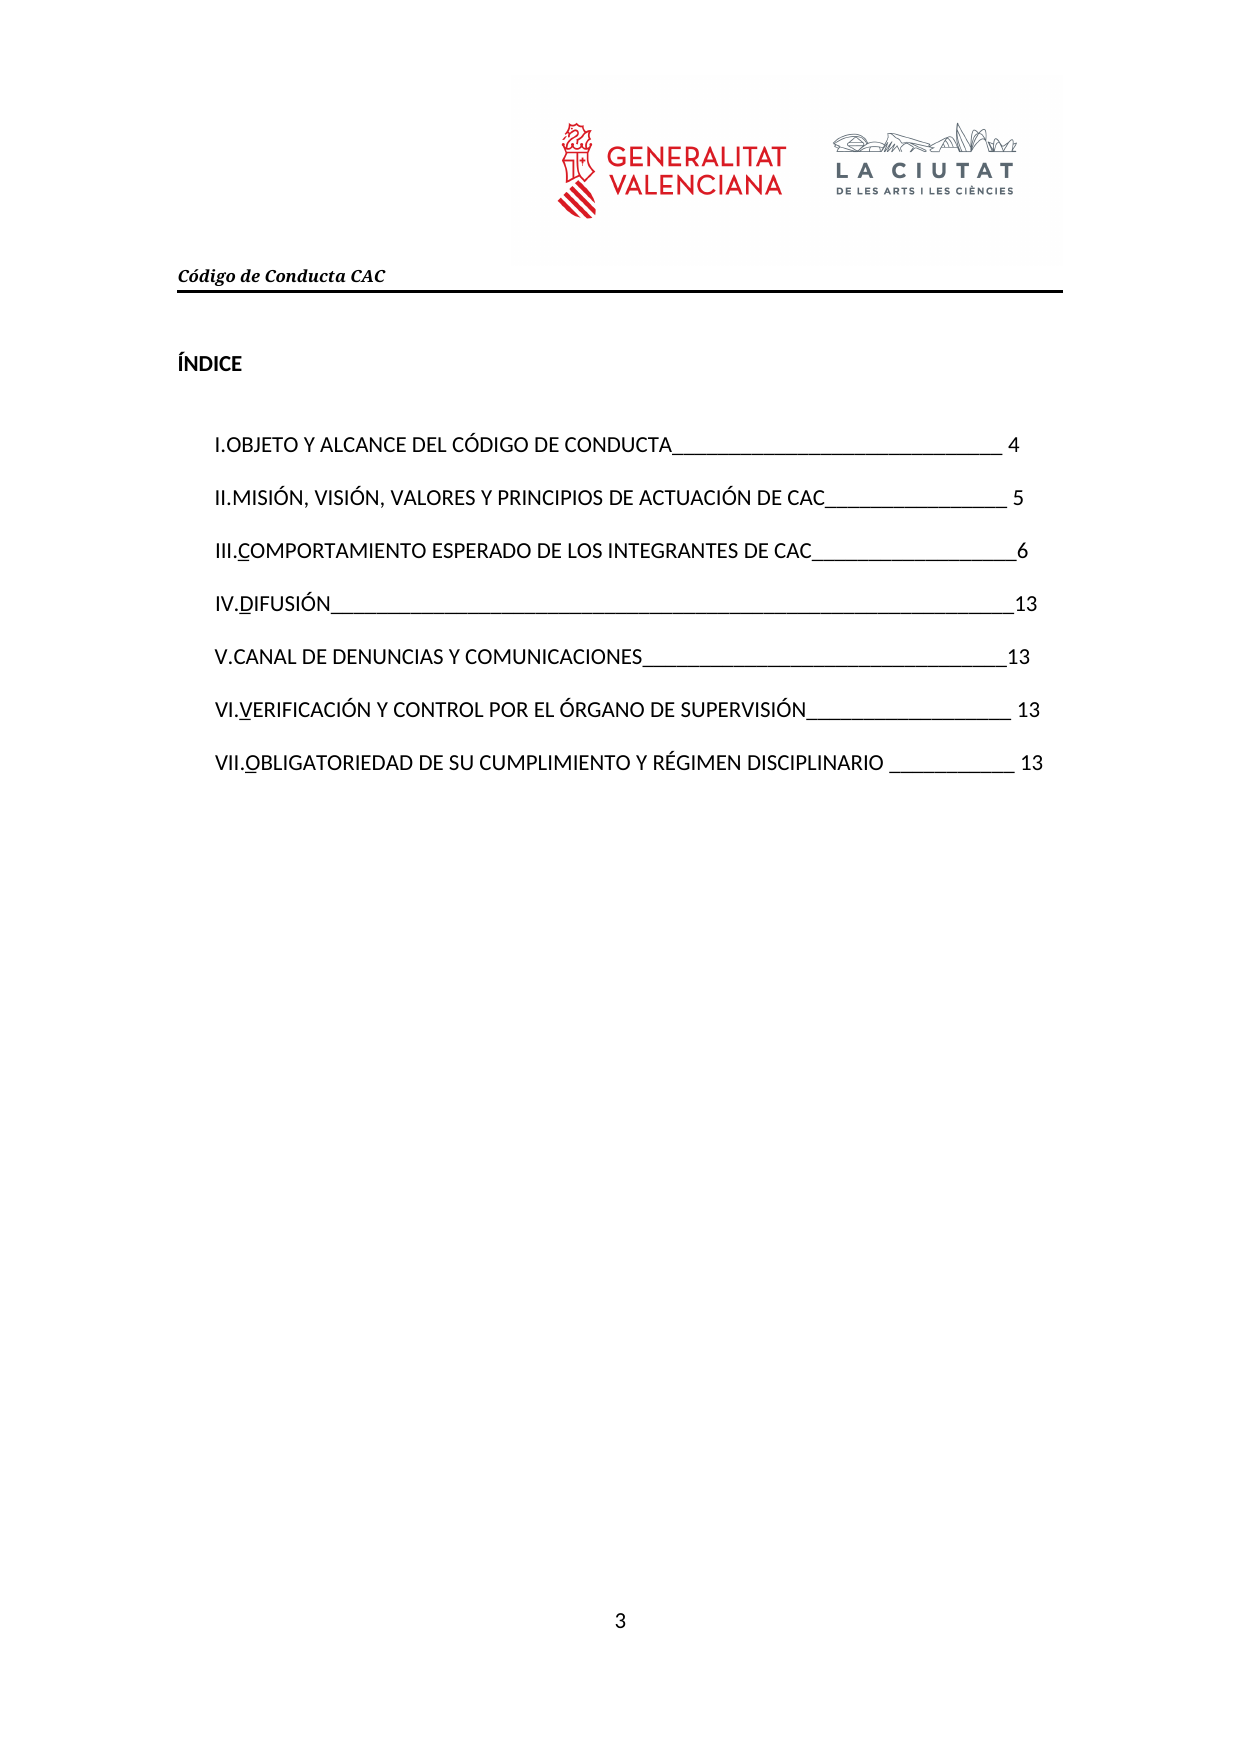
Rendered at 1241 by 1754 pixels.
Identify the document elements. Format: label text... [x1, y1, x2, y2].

picture [510, 75, 1064, 266]
text ÍNDICE [177, 349, 1063, 377]
list OBLIGATORIEDAD DE SU CUMPLIMIENTO Y RÉGIMEN DISCIPLINARIO ___________ 13 [215, 748, 1063, 776]
list VERIFICACIÓN Y CONTROL POR EL ÓRGANO DE SUPERVISIÓN__________________ 13 [215, 695, 1063, 723]
list DIFUSIÓN____________________________________________________________13 [215, 589, 1063, 617]
list OBJETO Y ALCANCE DEL CÓDIGO DE CONDUCTA_____________________________ 4 [214, 430, 1063, 458]
list CANAL DE DENUNCIAS Y COMUNICACIONES________________________________13 [214, 642, 1063, 670]
list COMPORTAMIENTO ESPERADO DE LOS INTEGRANTES DE CAC__________________6 [215, 536, 1063, 564]
list MISIÓN, VISIÓN, VALORES Y PRINCIPIOS DE ACTUACIÓN DE CAC________________ 5 [214, 483, 1063, 511]
